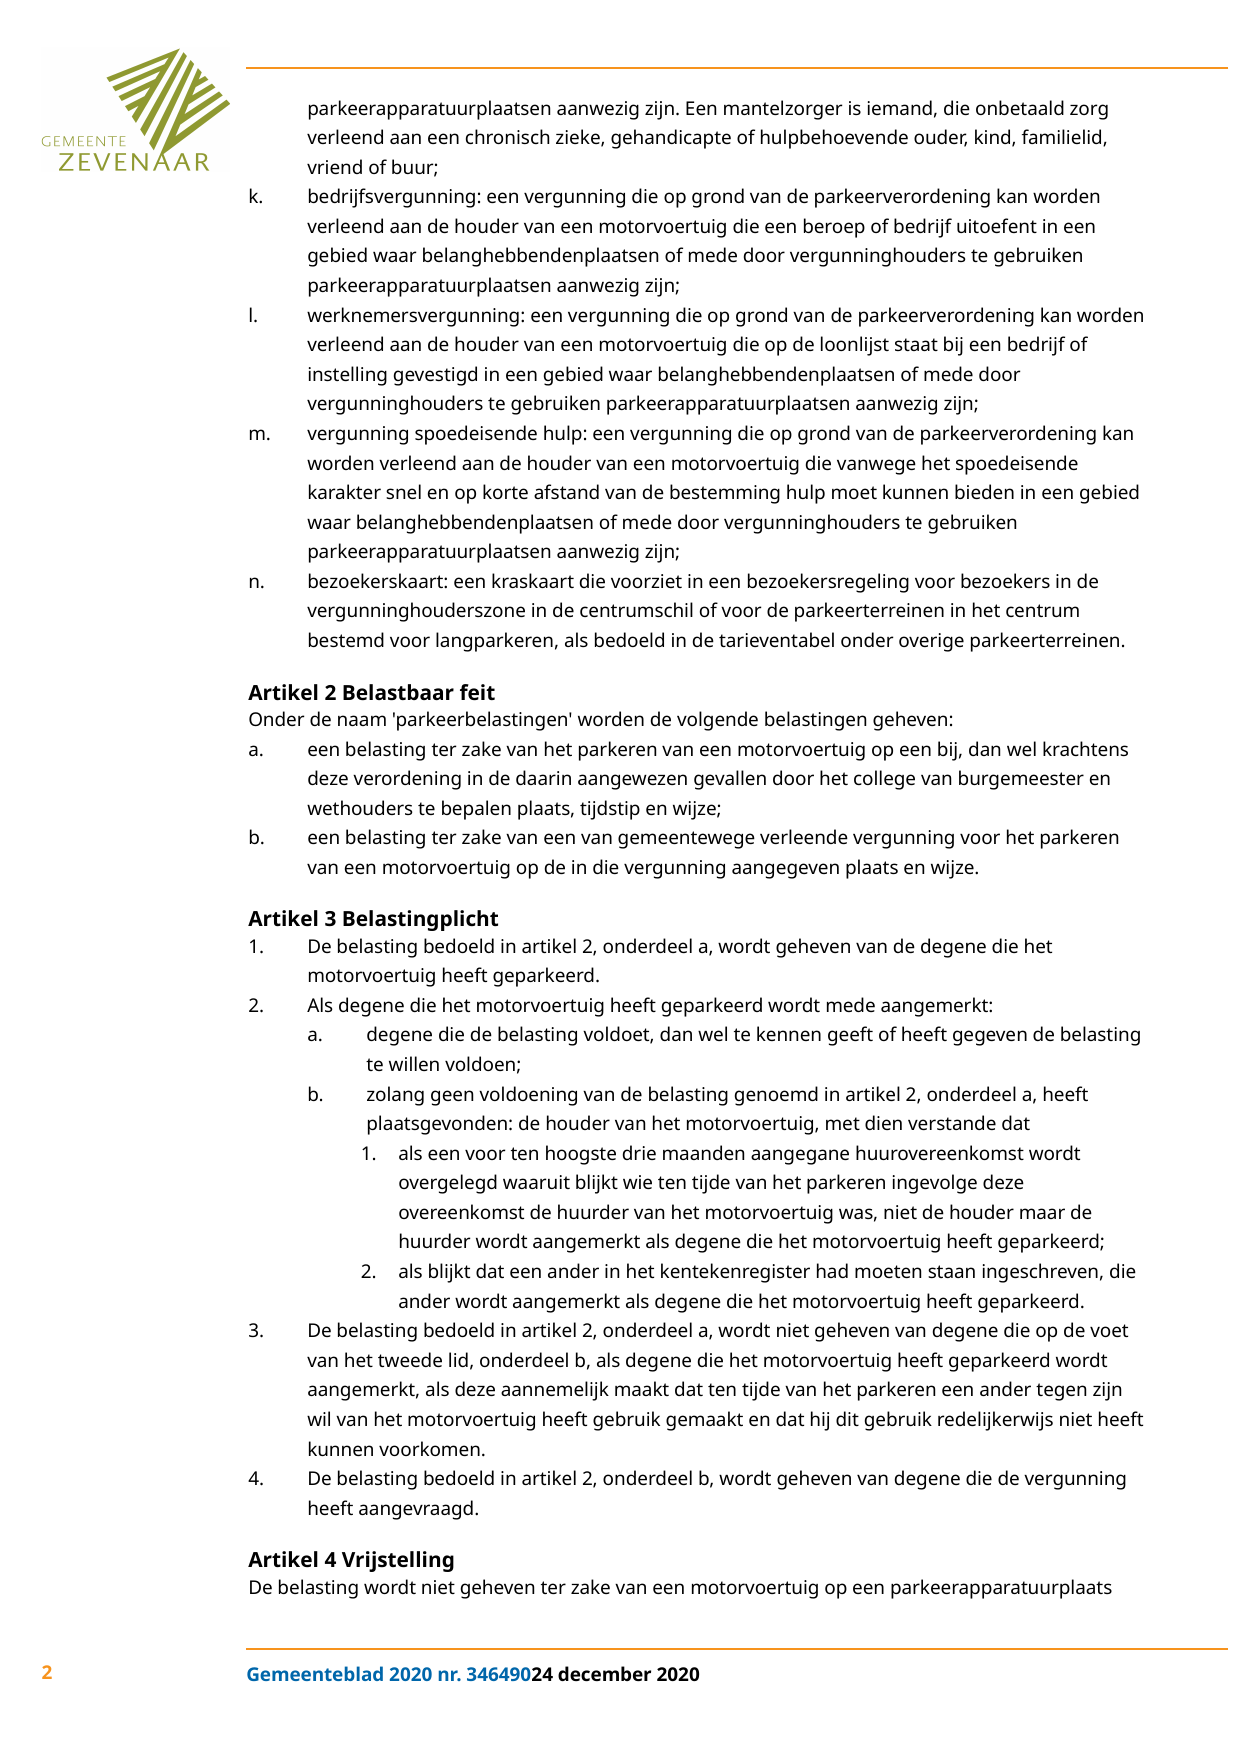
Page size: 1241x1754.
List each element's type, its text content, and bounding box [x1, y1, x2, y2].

list vergunning spoedeisende hulp: een vergunning die op grond van de parkeerverordening kan worden verleend aan de houder van een motorvoertuig die vanwege het spoedeisende karakter snel en op korte afstand van de bestemming hulp moet kunnen bieden in een gebied waar belanghebbendenplaatsen of mede door vergunninghouders te gebruiken parkeerapparatuurplaatsen aanwezig zijn; [248, 420, 1152, 564]
list De belasting bedoeld in artikel 2, onderdeel a, wordt niet geheven van degene die op de voet van het tweede lid, onderdeel b, als degene die het motorvoertuig heeft geparkeerd wordt aangemerkt, als deze aannemelijk maakt dat ten tijde van het parkeren een ander tegen zijn wil van het motorvoertuig heeft gebruik gemaakt en dat hij dit gebruik redelijkerwijs niet heeft kunnen voorkomen. [248, 1317, 1152, 1462]
text Artikel 4 Vrijstelling [248, 1545, 1152, 1574]
picture [41, 47, 231, 172]
text Artikel 2 Belastbaar feit [248, 678, 1152, 706]
list een belasting ter zake van het parkeren van een motorvoertuig op een bij, dan wel krachtens deze verordening in de daarin aangewezen gevallen door het college van burgemeester en wethouders te bepalen plaats, tijdstip en wijze; [248, 736, 1152, 821]
list als blijkt dat een ander in het kentekenregister had moeten staan ingeschreven, die ander wordt aangemerkt als degene die het motorvoertuig heeft geparkeerd. [361, 1258, 1152, 1314]
list werknemersvergunning: een vergunning die op grond van de parkeerverordening kan worden verleend aan de houder van een motorvoertuig die op de loonlijst staat bij een bedrijf of instelling gevestigd in een gebied waar belanghebbendenplaatsen of mede door vergunninghouders te gebruiken parkeerapparatuurplaatsen aanwezig zijn; [248, 302, 1152, 416]
list een belasting ter zake van een van gemeentewege verleende vergunning voor het parkeren van een motorvoertuig op de in die vergunning aangegeven plaats en wijze. [248, 824, 1152, 880]
text Artikel 3 Belastingplicht [248, 904, 1152, 933]
list parkeerapparatuurplaatsen aanwezig zijn. Een mantelzorger is iemand, die onbetaald zorg verleend aan een chronisch zieke, gehandicapte of hulpbehoevende ouder, kind, familielid, vriend of buur; [248, 95, 1152, 180]
list bedrijfsvergunning: een vergunning die op grond van de parkeerverordening kan worden verleend aan de houder van een motorvoertuig die een beroep of bedrijf uitoefent in een gebied waar belanghebbendenplaatsen of mede door vergunninghouders te gebruiken parkeerapparatuurplaatsen aanwezig zijn; [248, 183, 1152, 298]
list als een voor ten hoogste drie maanden aangegane huurovereenkomst wordt overgelegd waaruit blijkt wie ten tijde van het parkeren ingevolge deze overeenkomst de huurder van het motorvoertuig was, niet de houder maar de huurder wordt aangemerkt als degene die het motorvoertuig heeft geparkeerd; [361, 1140, 1152, 1254]
list zolang geen voldoening van de belasting genoemd in artikel 2, onderdeel a, heeft plaatsgevonden: de houder van het motorvoertuig, met dien verstande dat [307, 1081, 1152, 1136]
text Onder de naam 'parkeerbelastingen' worden de volgende belastingen geheven: [248, 706, 1152, 732]
list Als degene die het motorvoertuig heeft geparkeerd wordt mede aangemerkt: [248, 992, 1152, 1018]
text De belasting wordt niet geheven ter zake van een motorvoertuig op een parkeerapparatuurplaats [248, 1574, 1152, 1599]
list De belasting bedoeld in artikel 2, onderdeel a, wordt geheven van de degene die het motorvoertuig heeft geparkeerd. [248, 933, 1152, 988]
list degene die de belasting voldoet, dan wel te kennen geeft of heeft gegeven de belasting te willen voldoen; [307, 1022, 1152, 1077]
list De belasting bedoeld in artikel 2, onderdeel b, wordt geheven van degene die de vergunning heeft aangevraagd. [248, 1465, 1152, 1521]
list bezoekerskaart: een kraskaart die voorziet in een bezoekersregeling voor bezoekers in de vergunninghouderszone in de centrumschil of voor de parkeerterreinen in het centrum bestemd voor langparkeren, als bedoeld in de tarieventabel onder overige parkeerterreinen. [248, 568, 1152, 653]
